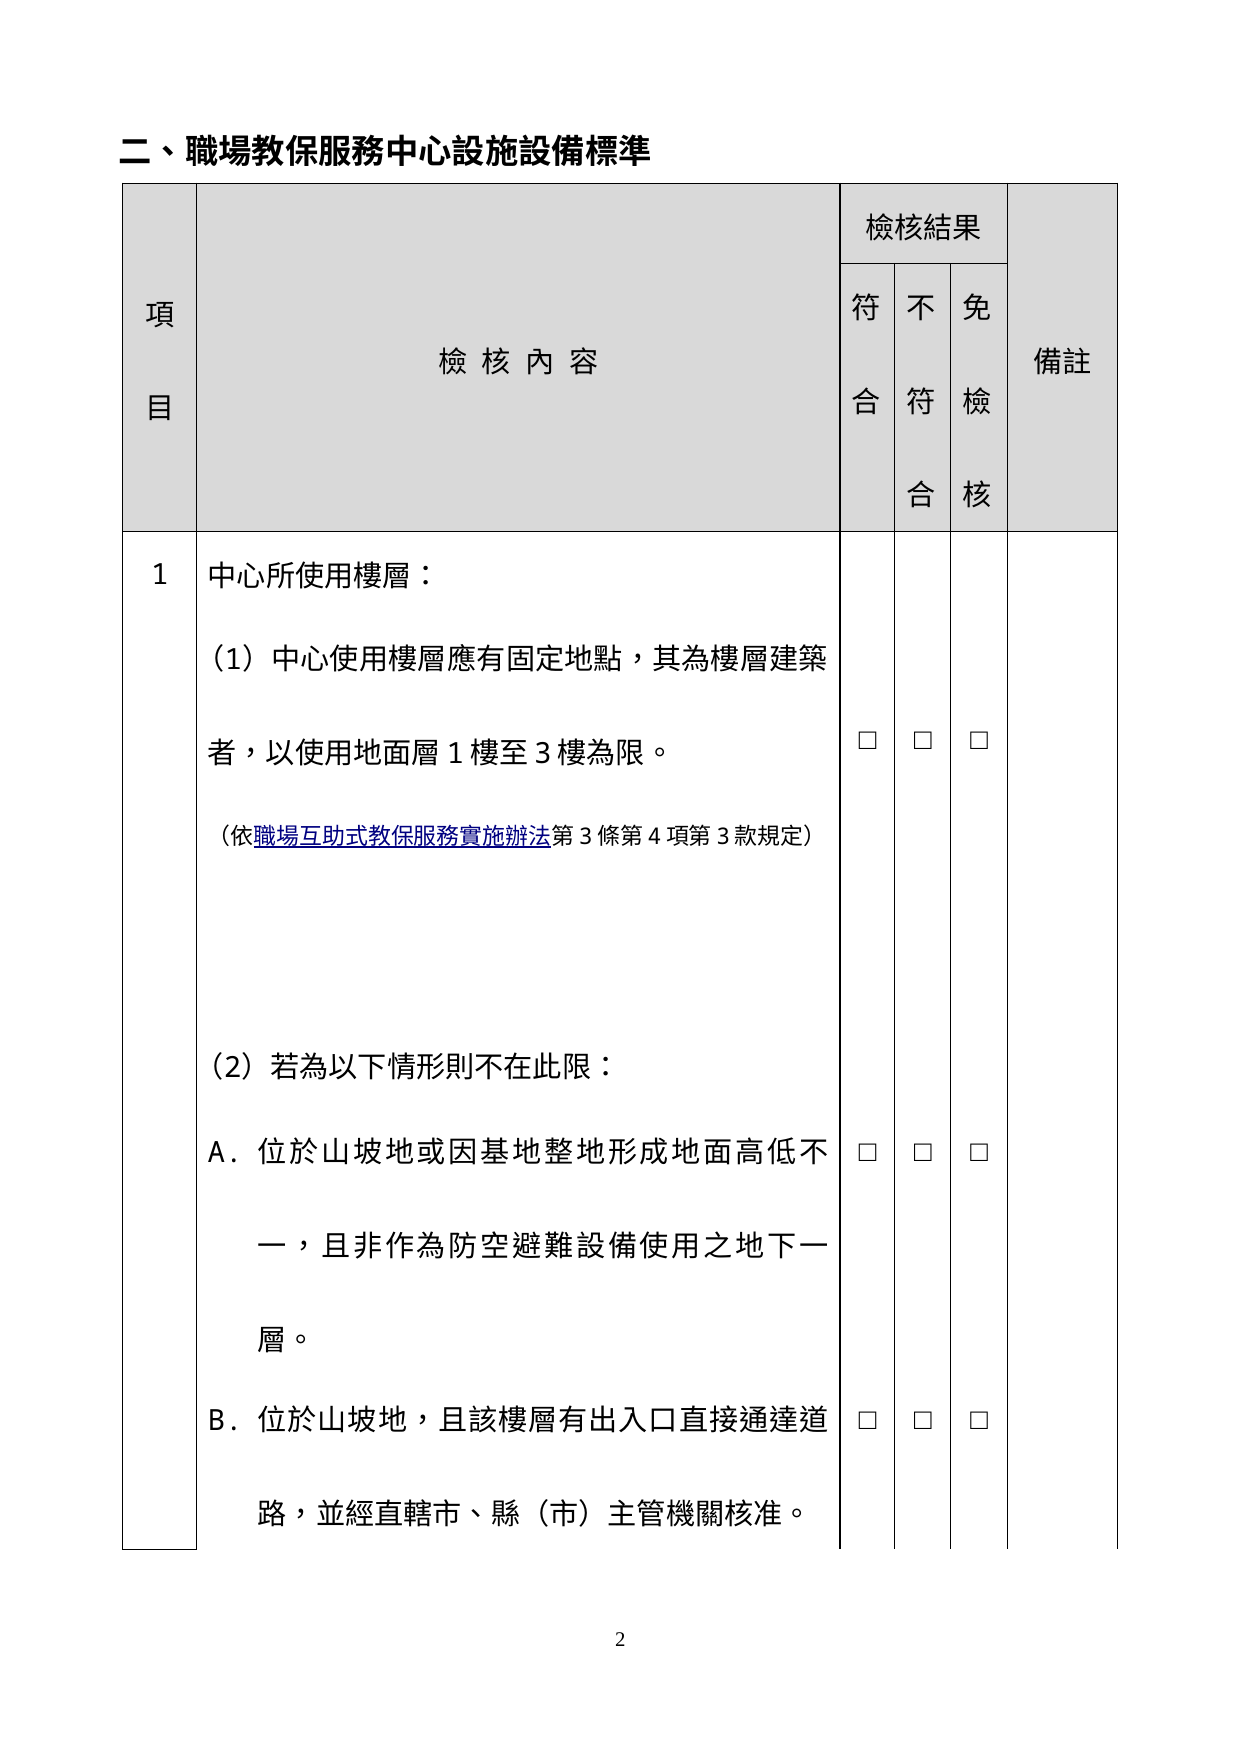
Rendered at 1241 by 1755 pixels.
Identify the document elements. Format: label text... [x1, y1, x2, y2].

table_cell [1008, 1022, 1117, 1107]
table_cell 中心所使用樓層： （1）中心使用樓層應有固定地點，其為樓層建築者，以使用地面層1樓至3樓為限。 （依職場互助式教保服務實施辦法第3條第4項第3款規定） [197, 532, 839, 1022]
table_cell [1118, 1108, 1122, 1375]
table_cell □ [841, 1375, 894, 1549]
table_cell （2）若為以下情形則不在此限： [197, 1022, 839, 1107]
table_cell 免檢核 [951, 264, 1007, 531]
table_cell □ [895, 1375, 950, 1549]
table_cell 位於山坡地，且該樓層有出入口直接通達道路，並經直轄市、縣（市）主管機關核准。 [197, 1375, 839, 1549]
table_cell [1008, 532, 1117, 1022]
table_cell □ [841, 532, 894, 1022]
table_cell □ [841, 1108, 894, 1375]
table_cell [951, 1022, 1007, 1107]
table_cell [895, 1022, 950, 1107]
text 二、職場教保服務中心設施設備標準 [118, 108, 1122, 170]
table_header 備註 [1008, 184, 1117, 531]
table_header 項目 [123, 184, 196, 531]
table_cell [1118, 1022, 1122, 1107]
table_cell 1 [123, 532, 196, 1549]
table_header 檢核結果 [841, 184, 1007, 263]
table_cell [1008, 1375, 1117, 1549]
table_cell □ [951, 1375, 1007, 1549]
table_cell [1118, 531, 1122, 1022]
table_cell [1118, 1375, 1122, 1549]
table_cell 不符合 [895, 264, 950, 531]
table_cell [1008, 1108, 1117, 1375]
table_cell □ [895, 532, 950, 1022]
table_cell [1118, 263, 1122, 531]
table_cell 符合 [841, 264, 894, 531]
table_cell [841, 1022, 894, 1107]
table_header 檢 核 內 容 [197, 184, 839, 531]
table_cell □ [951, 532, 1007, 1022]
table_cell 位於山坡地或因基地整地形成地面高低不一，且非作為防空避難設備使用之地下一層。 [197, 1108, 839, 1375]
table_header [1118, 183, 1122, 263]
table_cell □ [951, 1108, 1007, 1375]
table_cell □ [895, 1108, 950, 1375]
